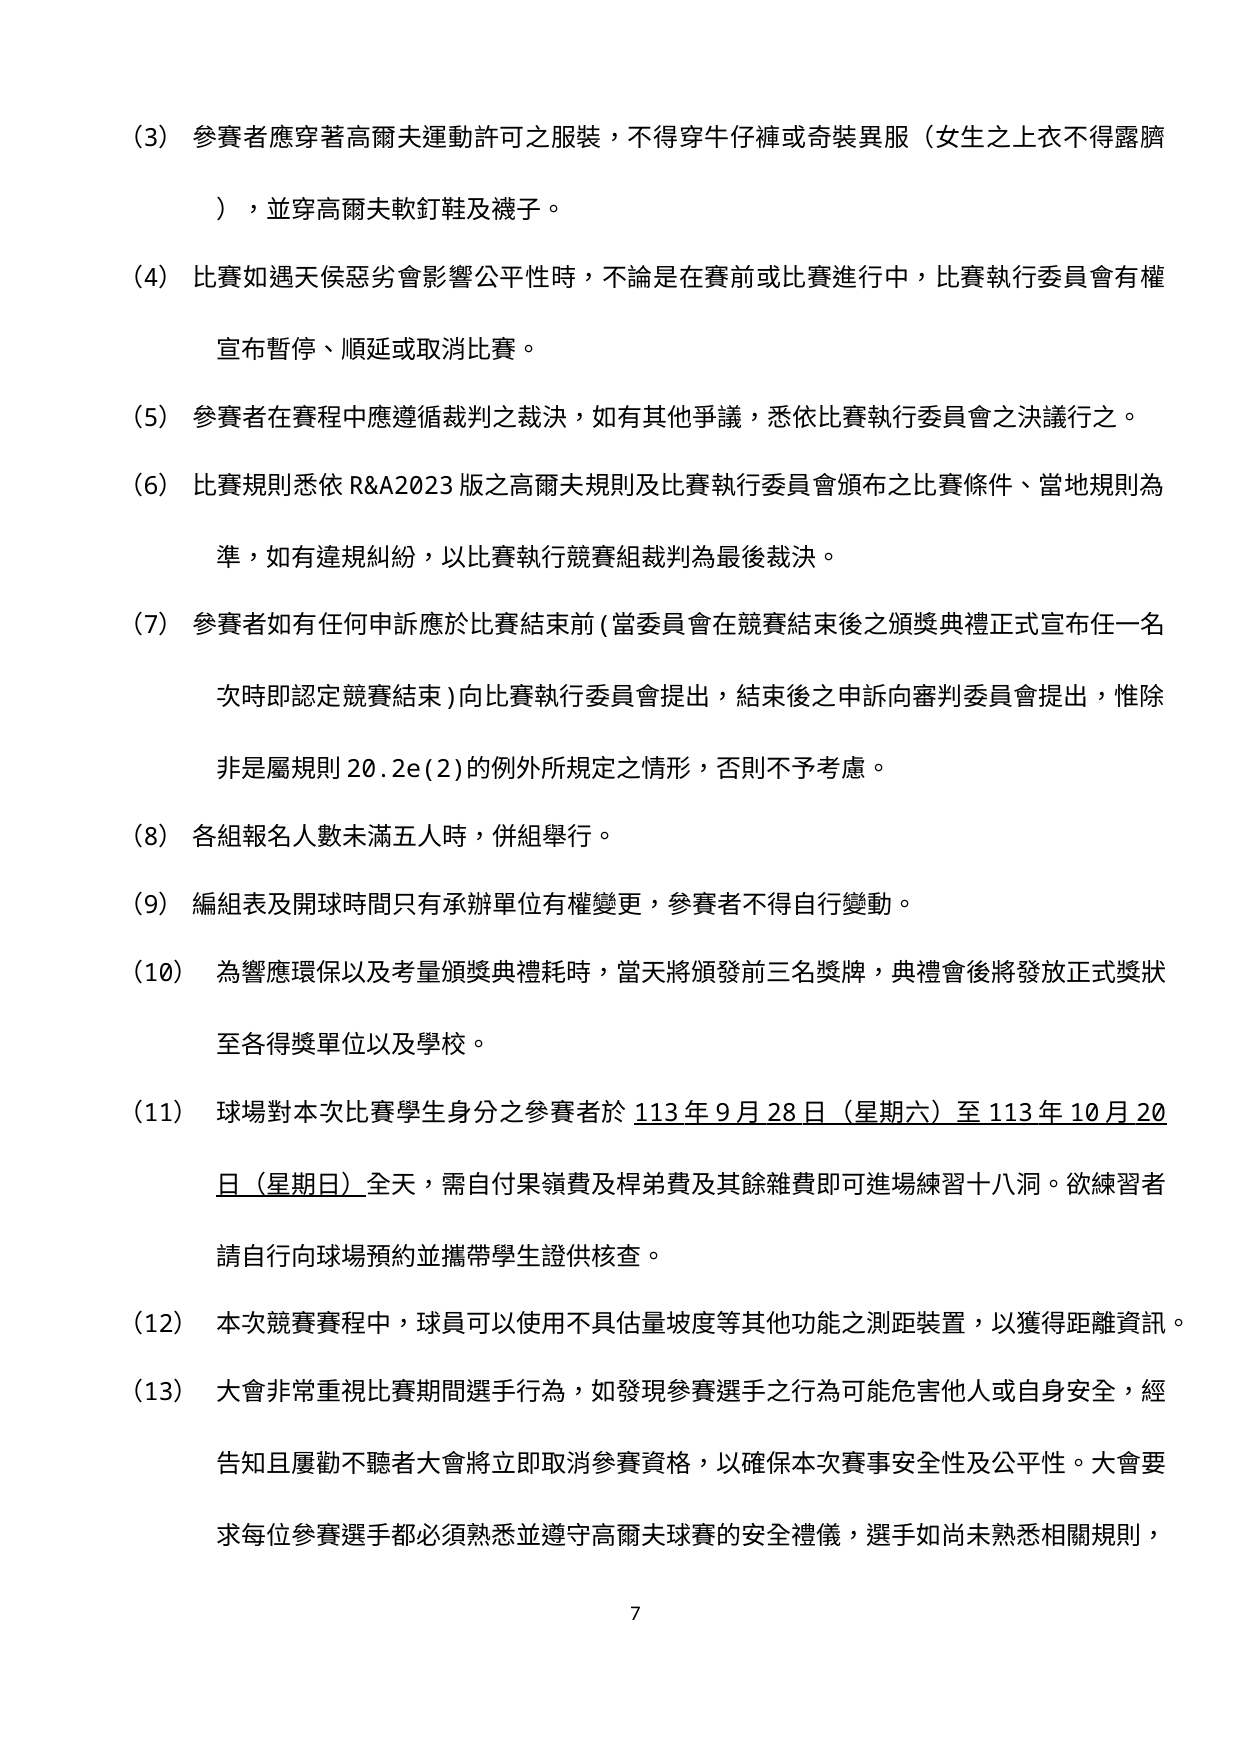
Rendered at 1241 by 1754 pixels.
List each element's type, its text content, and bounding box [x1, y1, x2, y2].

list 為響應環保以及考量頒獎典禮耗時，當天將頒發前三名獎牌，典禮會後將發放正式獎狀至各得獎單位以及學校。 [118, 929, 1167, 1063]
list 各組報名人數未滿五人時，併組舉行。 [118, 793, 1167, 856]
list 本次競賽賽程中，球員可以使用不具估量坡度等其他功能之測距裝置，以獲得距離資訊。 [118, 1280, 1167, 1343]
list 大會非常重視比賽期間選手行為，如發現參賽選手之行為可能危害他人或自身安全，經告知且屢勸不聽者大會將立即取消參賽資格，以確保本次賽事安全性及公平性。大會要求每位參賽選手都必須熟悉並遵守高爾夫球賽的安全禮儀，選手如尚未熟悉相關規則， [118, 1348, 1167, 1554]
list 球場對本次比賽學生身分之參賽者於113年9月28日（星期六）至113年10月20日（星期日）全天，需自付果嶺費及桿弟費及其餘雜費即可進場練習十八洞。欲練習者請自行向球場預約並攜帶學生證供核查。 [118, 1069, 1167, 1275]
list 編組表及開球時間只有承辦單位有權變更，參賽者不得自行變動。 [118, 861, 1167, 923]
list 參賽者在賽程中應遵循裁判之裁決，如有其他爭議，悉依比賽執行委員會之決議行之。 [118, 374, 1167, 436]
list 參賽者應穿著高爾夫運動許可之服裝，不得穿牛仔褲或奇裝異服（女生之上衣不得露臍），並穿高爾夫軟釘鞋及襪子。 [118, 94, 1167, 228]
list 參賽者如有任何申訴應於比賽結束前(當委員會在競賽結束後之頒獎典禮正式宣布任一名次時即認定競賽結束)向比賽執行委員會提出，結束後之申訴向審判委員會提出，惟除非是屬規則20.2e(2)的例外所規定之情形，否則不予考慮。 [118, 581, 1167, 788]
list 比賽如遇天侯惡劣會影響公平性時，不論是在賽前或比賽進行中，比賽執行委員會有權宣布暫停、順延或取消比賽。 [118, 234, 1167, 368]
list 比賽規則悉依R&A2023版之高爾夫規則及比賽執行委員會頒布之比賽條件、當地規則為準，如有違規糾紛，以比賽執行競賽組裁判為最後裁決。 [118, 442, 1167, 576]
